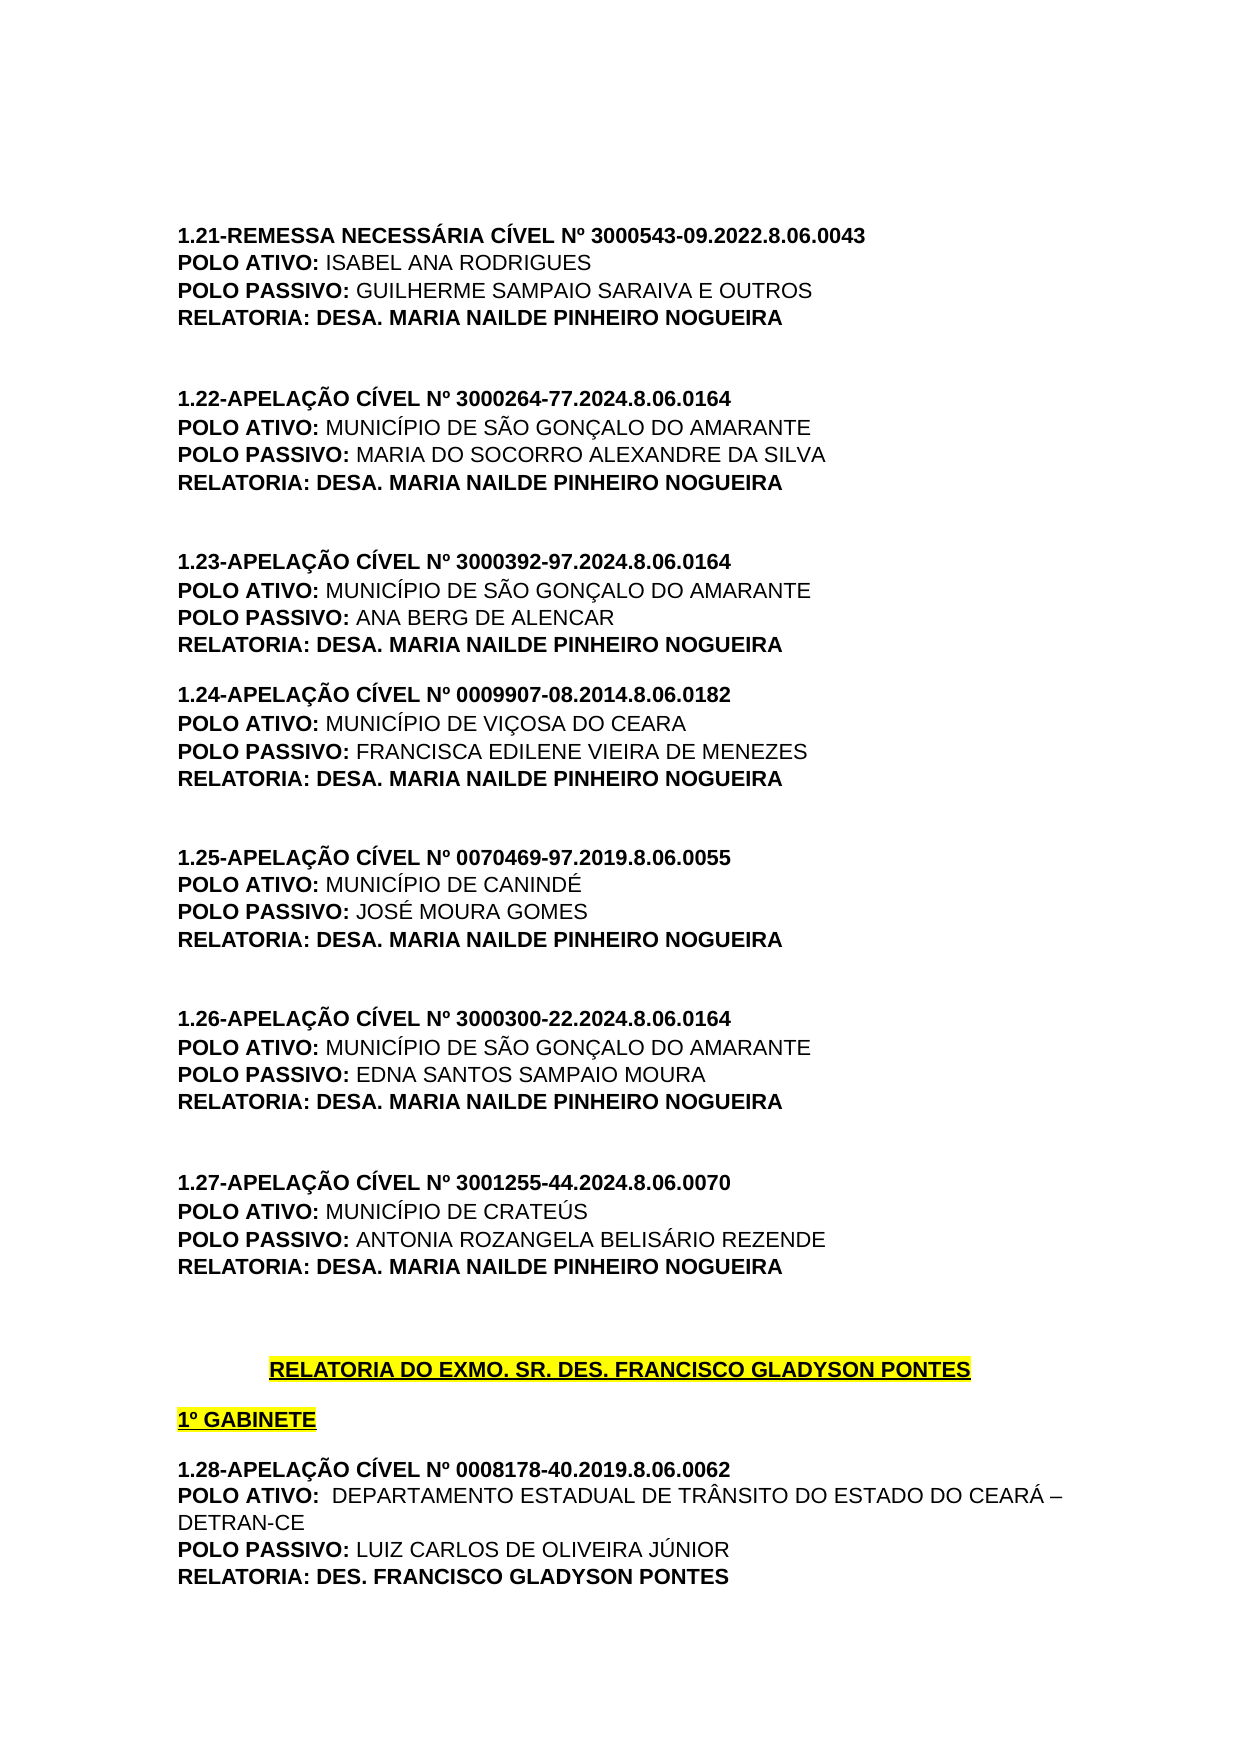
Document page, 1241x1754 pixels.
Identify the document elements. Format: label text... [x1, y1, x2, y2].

text RELATORIA: DESA. MARIA NAILDE PINHEIRO NOGUEIRA [177, 766, 1063, 791]
text 1.21-REMESSA NECESSÁRIA CÍVEL Nº 3000543-09.2022.8.06.0043 [177, 223, 1063, 248]
text RELATORIA: DES. FRANCISCO GLADYSON PONTES [177, 1564, 1063, 1589]
text RELATORIA: DESA. MARIA NAILDE PINHEIRO NOGUEIRA [177, 926, 1063, 952]
text POLO ATIVO: MUNICÍPIO DE CANINDÉ [177, 872, 1063, 897]
text 1.24-APELAÇÃO CÍVEL Nº 0009907-08.2014.8.06.0182 [177, 682, 1063, 708]
text 1.26-APELAÇÃO CÍVEL Nº 3000300-22.2024.8.06.0164 [177, 1006, 1063, 1031]
text POLO ATIVO: MUNICÍPIO DE SÃO GONÇALO DO AMARANTE [177, 1034, 1063, 1060]
text POLO ATIVO: MUNICÍPIO DE SÃO GONÇALO DO AMARANTE [177, 415, 1063, 440]
text POLO PASSIVO: ANA BERG DE ALENCAR [177, 605, 1063, 630]
text POLO PASSIVO: ANTONIA ROZANGELA BELISÁRIO REZENDE [177, 1226, 1063, 1252]
text RELATORIA: DESA. MARIA NAILDE PINHEIRO NOGUEIRA [177, 1254, 1063, 1279]
text POLO PASSIVO: JOSÉ MOURA GOMES [177, 899, 1063, 924]
text RELATORIA DO EXMO. SR. DES. FRANCISCO GLADYSON PONTES [177, 1356, 1063, 1382]
text RELATORIA: DESA. MARIA NAILDE PINHEIRO NOGUEIRA [177, 1089, 1063, 1114]
text POLO ATIVO: ISABEL ANA RODRIGUES [177, 250, 1063, 276]
text RELATORIA: DESA. MARIA NAILDE PINHEIRO NOGUEIRA [177, 305, 1063, 330]
text RELATORIA: DESA. MARIA NAILDE PINHEIRO NOGUEIRA [177, 632, 1063, 657]
text POLO ATIVO: MUNICÍPIO DE SÃO GONÇALO DO AMARANTE [177, 577, 1063, 603]
text 1.25-APELAÇÃO CÍVEL Nº 0070469-97.2019.8.06.0055 [177, 845, 1063, 870]
text 1.22-APELAÇÃO CÍVEL Nº 3000264-77.2024.8.06.0164 [177, 386, 1063, 411]
text 1.23-APELAÇÃO CÍVEL Nº 3000392-97.2024.8.06.0164 [177, 548, 1063, 574]
text POLO PASSIVO: MARIA DO SOCORRO ALEXANDRE DA SILVA [177, 442, 1063, 467]
text POLO PASSIVO: EDNA SANTOS SAMPAIO MOURA [177, 1062, 1063, 1087]
text POLO PASSIVO: GUILHERME SAMPAIO SARAIVA E OUTROS [177, 277, 1063, 303]
text 1.27-APELAÇÃO CÍVEL Nº 3001255-44.2024.8.06.0070 [177, 1170, 1063, 1196]
text POLO ATIVO: MUNICÍPIO DE VIÇOSA DO CEARA [177, 711, 1063, 737]
text POLO ATIVO: DEPARTAMENTO ESTADUAL DE TRÂNSITO DO ESTADO DO CEARÁ – DETRAN-CE [177, 1482, 1063, 1535]
text POLO ATIVO: MUNICÍPIO DE CRATEÚS [177, 1199, 1063, 1224]
text 1º GABINETE [177, 1407, 1063, 1432]
text 1.28-APELAÇÃO CÍVEL Nº 0008178-40.2019.8.06.0062 [177, 1457, 1063, 1482]
text RELATORIA: DESA. MARIA NAILDE PINHEIRO NOGUEIRA [177, 469, 1063, 494]
text POLO PASSIVO: LUIZ CARLOS DE OLIVEIRA JÚNIOR [177, 1537, 1063, 1562]
text POLO PASSIVO: FRANCISCA EDILENE VIEIRA DE MENEZES [177, 738, 1063, 764]
